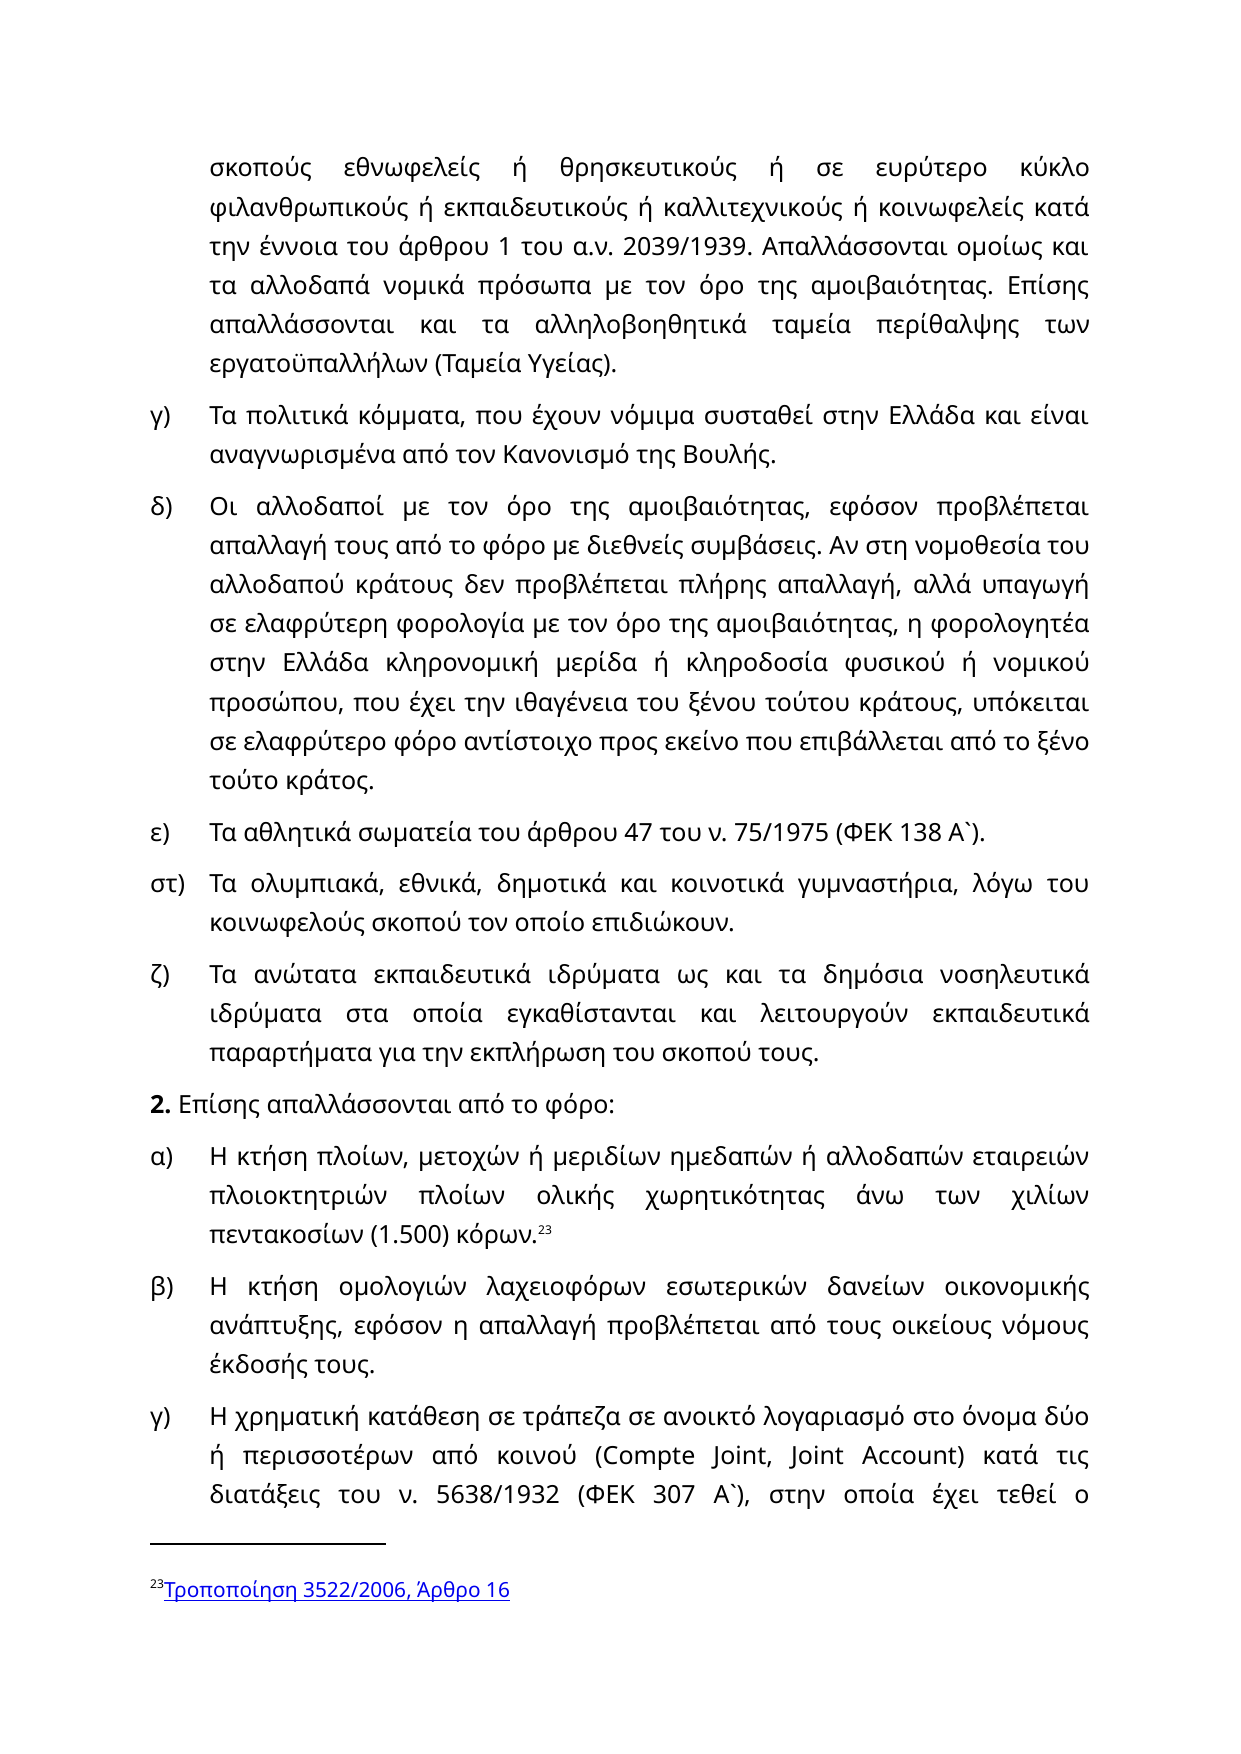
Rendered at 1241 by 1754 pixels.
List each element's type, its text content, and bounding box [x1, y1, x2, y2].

list ζ) Τα ανώτατα εκπαιδευτικά ιδρύματα ως και τα δημόσια νοσηλευτικά ιδρύματα στα οποία εγκαθίστανται και λειτουργούν εκπαιδευτικά παραρτήματα για την εκπλήρωση του σκοπού τους. [150, 957, 1090, 1069]
list σκοπούς εθνωφελείς ή θρησκευτικούς ή σε ευρύτερο κύκλο φιλανθρωπικούς ή εκπαιδευτικούς ή καλλιτεχνικούς ή κοινωφελείς κατά την έννοια του άρθρου 1 του α.ν. 2039/1939. Απαλλάσσονται ομοίως και τα αλλοδαπά νομικά πρόσωπα με τον όρο της αμοιβαιότητας. Επίσης απαλλάσσονται και τα αλληλοβοηθητικά ταμεία περίθαλψης των εργατοϋπαλλήλων (Ταμεία Υγείας). [150, 150, 1090, 380]
list β) Η κτήση ομολογιών λαχειοφόρων εσωτερικών δανείων οικονομικής ανάπτυξης, εφόσον η απαλλαγή προβλέπεται από τους οικείους νόμους έκδοσής τους. [150, 1268, 1090, 1381]
text 2. Επίσης απαλλάσσονται από το φόρο: [150, 1087, 1090, 1121]
list γ) Τα πολιτικά κόμματα, που έχουν νόμιμα συσταθεί στην Ελλάδα και είναι αναγνωρισμένα από τον Κανονισμό της Βουλής. [150, 397, 1090, 471]
list ε) Τα αθλητικά σωματεία του άρθρου 47 του ν. 75/1975 (ΦΕΚ 138 Α`). [150, 814, 1090, 848]
list γ) Η χρηματική κατάθεση σε τράπεζα σε ανοικτό λογαριασμό στο όνομα δύο ή περισσοτέρων από κοινού (Compte Joint, Joint Account) κατά τις διατάξεις του ν. 5638/1932 (ΦΕΚ 307 Α`), στην οποία έχει τεθεί ο [150, 1398, 1090, 1511]
list α) Η κτήση πλοίων, μετοχών ή μεριδίων ημεδαπών ή αλλοδαπών εταιρειών πλοιοκτητριών πλοίων ολικής χωρητικότητας άνω των χιλίων πεντακοσίων (1.500) κόρων. [150, 1138, 1090, 1251]
text Τροποποίηση 3522/2006, Άρθρο 16 [150, 1576, 1090, 1604]
list δ) Οι αλλοδαποί με τον όρο της αμοιβαιότητας, εφόσον προβλέπεται απαλλαγή τους από το φόρο με διεθνείς συμβάσεις. Αν στη νομοθεσία του αλλοδαπού κράτους δεν προβλέπεται πλήρης απαλλαγή, αλλά υπαγωγή σε ελαφρύτερη φορολογία με τον όρο της αμοιβαιότητας, η φορολογητέα στην Ελλάδα κληρονομική μερίδα ή κληροδοσία φυσικού ή νομικού προσώπου, που έχει την ιθαγένεια του ξένου τούτου κράτους, υπόκειται σε ελαφρύτερο φόρο αντίστοιχο προς εκείνο που επιβάλλεται από το ξένο τούτο κράτος. [150, 488, 1090, 797]
list στ) Τα ολυμπιακά, εθνικά, δημοτικά και κοινοτικά γυμναστήρια, λόγω του κοινωφελούς σκοπού τον οποίο επιδιώκουν. [150, 866, 1090, 939]
